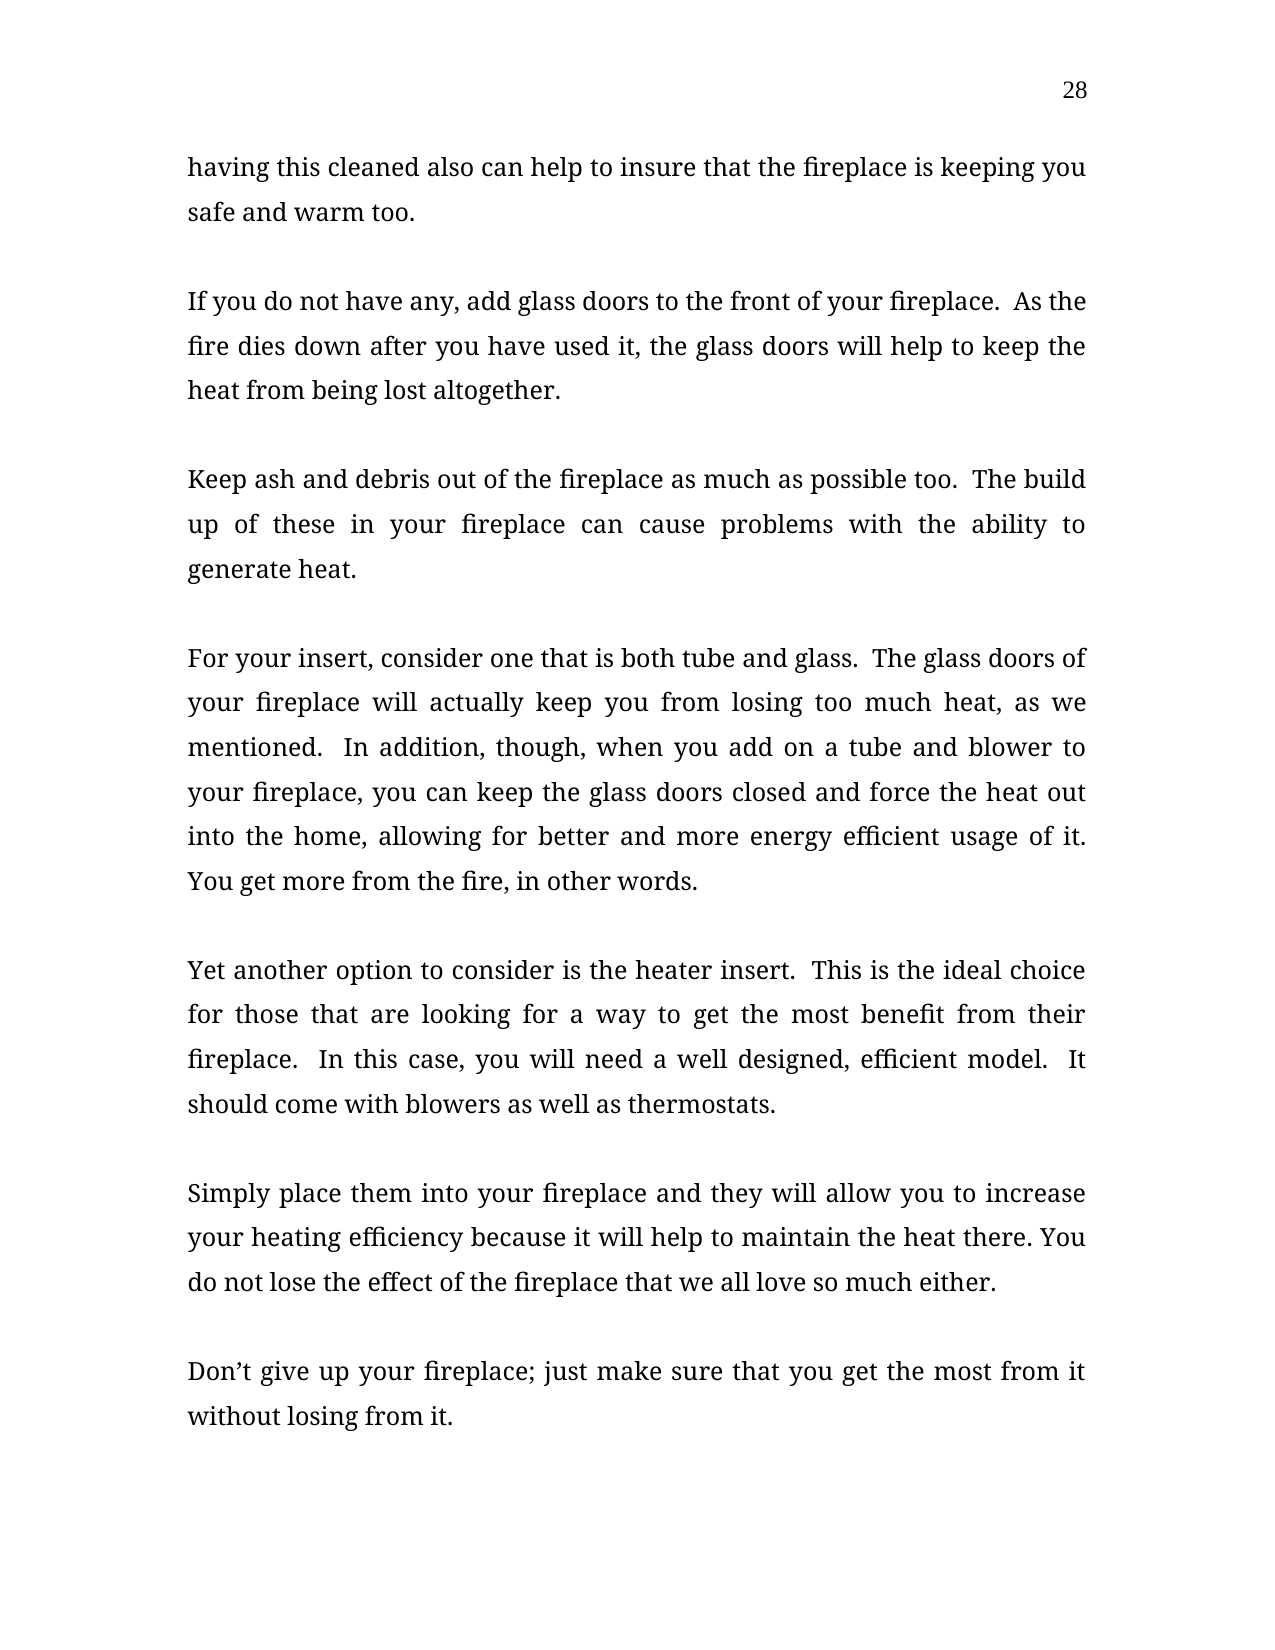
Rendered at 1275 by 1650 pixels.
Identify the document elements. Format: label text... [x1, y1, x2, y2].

text Don’t give up your fireplace; just make sure that you get the most from it without losing from it. [187, 1354, 1087, 1432]
text Yet another option to consider is the heater insert. This is the ideal choice for those that are looking for a way to get the most benefit from their fireplace. In this case, you will need a well designed, efficient model. It should come with blowers as well as thermostats. [187, 952, 1087, 1120]
text Keep ash and debris out of the fireplace as much as possible too. The build up of these in your fireplace can cause problems with the ability to generate heat. [187, 462, 1087, 585]
text Simply place them into your fireplace and they will allow you to increase your heating efficiency because it will help to maintain the heat there. You do not lose the effect of the fireplace that we all love so much either. [187, 1175, 1087, 1299]
text having this cleaned also can help to insure that the fireplace is keeping you safe and warm too. [187, 150, 1087, 229]
text If you do not have any, add glass doors to the front of your fireplace. As the fire dies down after you have used it, the glass doors will help to keep the heat from being lost altogether. [187, 284, 1087, 407]
text For your insert, consider one that is both tube and glass. The glass doors of your fireplace will actually keep you from losing too much heat, as we mentioned. In addition, though, when you add on a tube and blower to your fireplace, you can keep the glass doors closed and force the heat out into the home, allowing for better and more energy efficient usage of it. You get more from the fire, in other words. [187, 640, 1087, 897]
